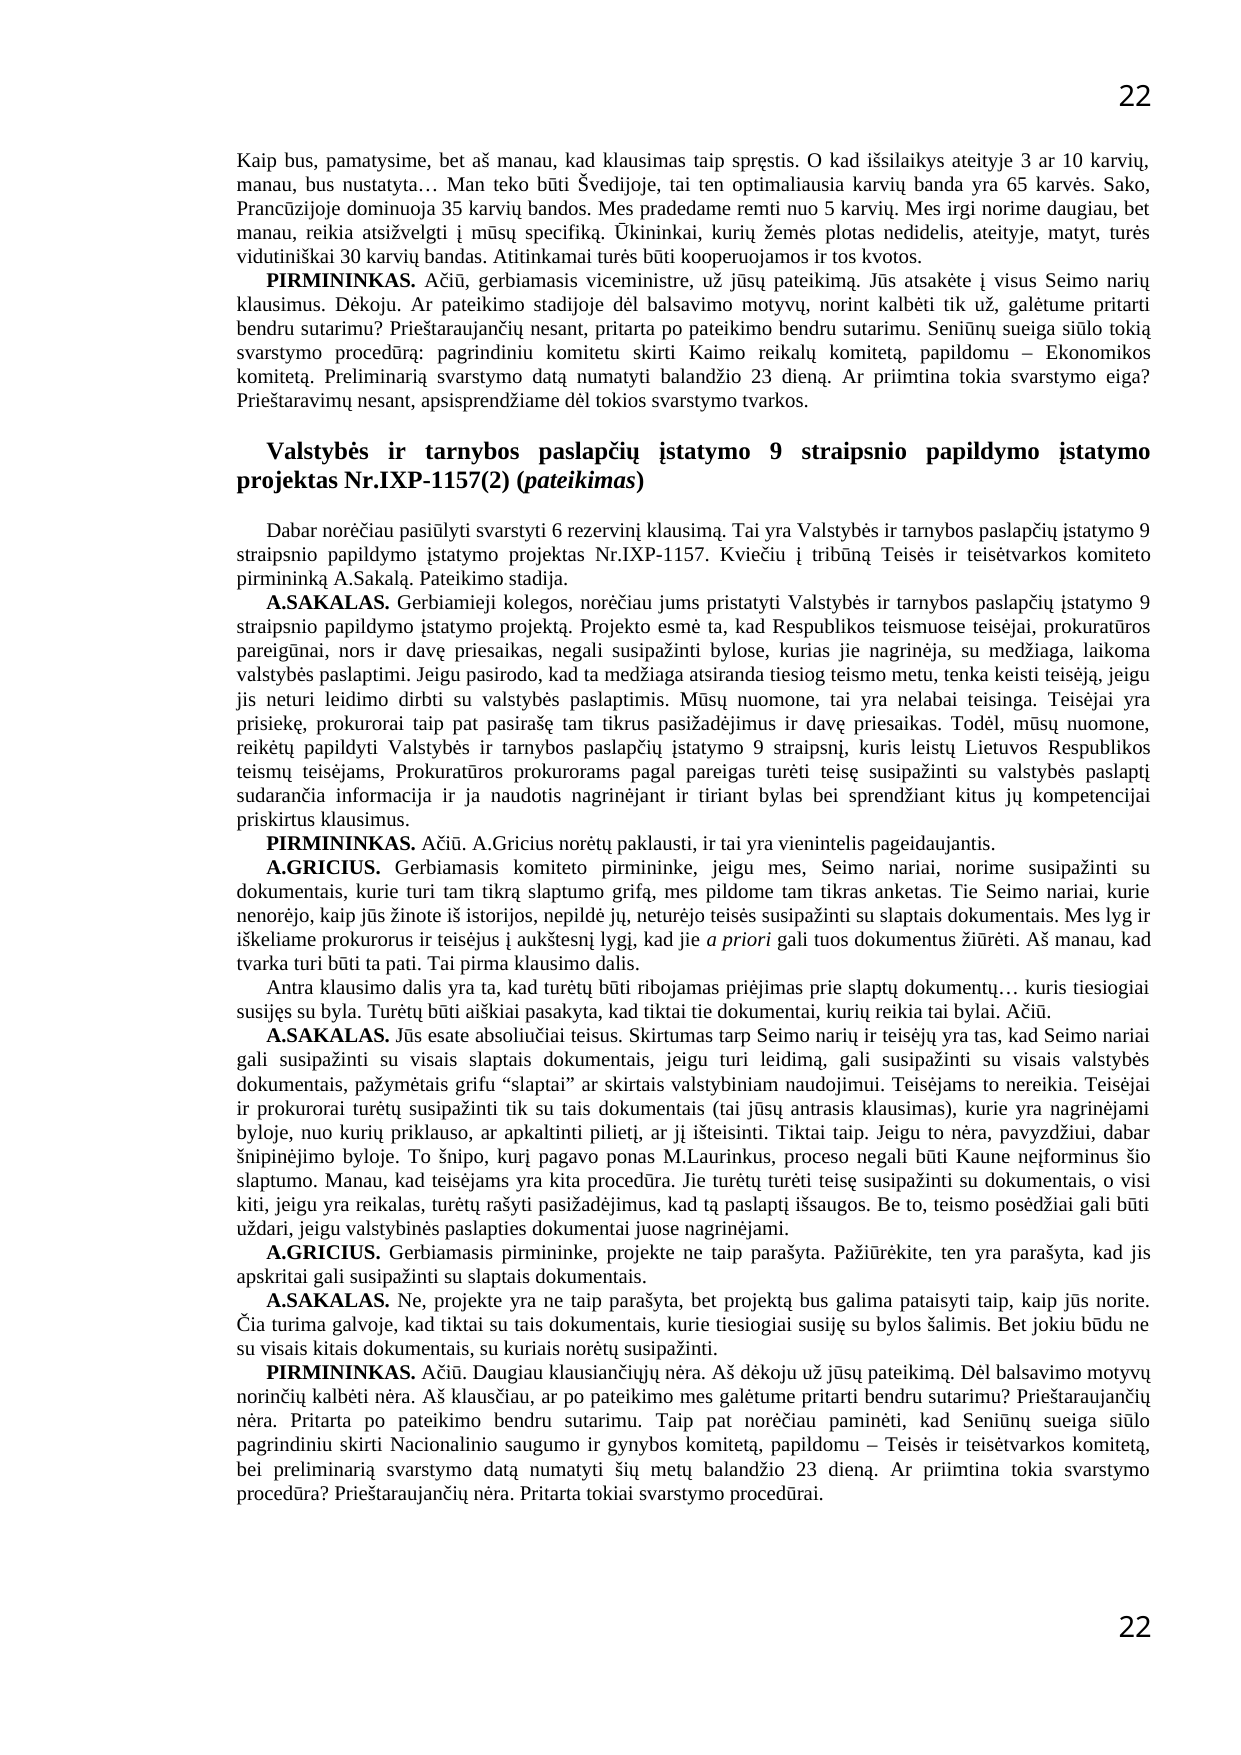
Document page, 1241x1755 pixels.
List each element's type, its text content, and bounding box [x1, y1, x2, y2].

text A.SAKALAS. Ne, projekte yra ne taip parašyta, bet projektą bus galima pataisyti taip, kaip jūs norite. Čia turima galvoje, kad tiktai su tais dokumentais, kurie tiesiogiai susiję su bylos šalimis. Bet jokiu būdu ne su visais kitais dokumentais, su kuriais norėtų susipažinti. [236, 1288, 1152, 1360]
text A.SAKALAS. Gerbiamieji kolegos, norėčiau jums pristatyti Valstybės ir tarnybos paslapčių įstatymo 9 straipsnio papildymo įstatymo projektą. Projekto esmė ta, kad Respublikos teismuose teisėjai, prokuratūros pareigūnai, nors ir davę priesaikas, negali susipažinti bylose, kurias jie nagrinėja, su medžiaga, laikoma valstybės paslaptimi. Jeigu pasirodo, kad ta medžiaga atsiranda tiesiog teismo metu, tenka keisti teisėją, jeigu jis neturi leidimo dirbti su valstybės paslaptimis. Mūsų nuomone, tai yra nelabai teisinga. Teisėjai yra prisiekę, prokurorai taip pat pasirašę tam tikrus pasižadėjimus ir davę priesaikas. Todėl, mūsų nuomone, reikėtų papildyti Valstybės ir tarnybos paslapčių įstatymo 9 straipsnį, kuris leistų Lietuvos Respublikos teismų teisėjams, Prokuratūros prokurorams pagal pareigas turėti teisę susipažinti su valstybės paslaptį sudarančia informacija ir ja naudotis nagrinėjant ir tiriant bylas bei sprendžiant kitus jų kompetencijai priskirtus klausimus. [236, 590, 1152, 831]
text PIRMININKAS. Ačiū. A.Gricius norėtų paklausti, ir tai yra vienintelis pageidaujantis. [236, 831, 1152, 855]
text A.SAKALAS. Jūs esate absoliučiai teisus. Skirtumas tarp Seimo narių ir teisėjų yra tas, kad Seimo nariai gali susipažinti su visais slaptais dokumentais, jeigu turi leidimą, gali susipažinti su visais valstybės dokumentais, pažymėtais grifu “slaptai” ar skirtais valstybiniam naudojimui. Teisėjams to nereikia. Teisėjai ir prokurorai turėtų susipažinti tik su tais dokumentais (tai jūsų antrasis klausimas), kurie yra nagrinėjami byloje, nuo kurių priklauso, ar apkaltinti pilietį, ar jį išteisinti. Tiktai taip. Jeigu to nėra, pavyzdžiui, dabar šnipinėjimo byloje. To šnipo, kurį pagavo ponas M.Laurinkus, proceso negali būti Kaune neįforminus šio slaptumo. Manau, kad teisėjams yra kita procedūra. Jie turėtų turėti teisę susipažinti su dokumentais, o visi kiti, jeigu yra reikalas, turėtų rašyti pasižadėjimus, kad tą paslaptį išsaugos. Be to, teismo posėdžiai gali būti uždari, jeigu valstybinės paslapties dokumentai juose nagrinėjami. [236, 1023, 1152, 1240]
text A.GRICIUS. Gerbiamasis komiteto pirmininke, jeigu mes, Seimo nariai, norime susipažinti su dokumentais, kurie turi tam tikrą slaptumo grifą, mes pildome tam tikras anketas. Tie Seimo nariai, kurie nenorėjo, kaip jūs žinote iš istorijos, nepildė jų, neturėjo teisės susipažinti su slaptais dokumentais. Mes lyg ir iškeliame prokurorus ir teisėjus į aukštesnį lygį, kad jie a priori gali tuos dokumentus žiūrėti. Aš manau, kad tvarka turi būti ta pati. Tai pirma klausimo dalis. [236, 855, 1152, 975]
text A.GRICIUS. Gerbiamasis pirmininke, projekte ne taip parašyta. Pažiūrėkite, ten yra parašyta, kad jis apskritai gali susipažinti su slaptais dokumentais. [236, 1240, 1152, 1288]
text PIRMININKAS. Ačiū, gerbiamasis viceministre, už jūsų pateikimą. Jūs atsakėte į visus Seimo narių klausimus. Dėkoju. Ar pateikimo stadijoje dėl balsavimo motyvų, norint kalbėti tik už, galėtume pritarti bendru sutarimu? Prieštaraujančių nesant, pritarta po pateikimo bendru sutarimu. Seniūnų sueiga siūlo tokią svarstymo procedūrą: pagrindiniu komitetu skirti Kaimo reikalų komitetą, papildomu – Ekonomikos komitetą. Preliminarią svarstymo datą numatyti balandžio 23 dieną. Ar priimtina tokia svarstymo eiga? Prieštaravimų nesant, apsisprendžiame dėl tokios svarstymo tvarkos. [236, 268, 1152, 412]
text Valstybės ir tarnybos paslapčių įstatymo 9 straipsnio papildymo įstatymo projektas Nr.IXP-1157(2) (pateikimas) [236, 436, 1152, 494]
text Antra klausimo dalis yra ta, kad turėtų būti ribojamas priėjimas prie slaptų dokumentų… kuris tiesiogiai susijęs su byla. Turėtų būti aiškiai pasakyta, kad tiktai tie dokumentai, kurių reikia tai bylai. Ačiū. [236, 975, 1152, 1023]
text Kaip bus, pamatysime, bet aš manau, kad klausimas taip spręstis. O kad išsilaikys ateityje 3 ar 10 karvių, manau, bus nustatyta… Man teko būti Švedijoje, tai ten optimaliausia karvių banda yra 65 karvės. Sako, Prancūzijoje dominuoja 35 karvių bandos. Mes pradedame remti nuo 5 karvių. Mes irgi norime daugiau, bet manau, reikia atsižvelgti į mūsų specifiką. Ūkininkai, kurių žemės plotas nedidelis, ateityje, matyt, turės vidutiniškai 30 karvių bandas. Atitinkamai turės būti kooperuojamos ir tos kvotos. [236, 148, 1152, 268]
text PIRMININKAS. Ačiū. Daugiau klausiančiųjų nėra. Aš dėkoju už jūsų pateikimą. Dėl balsavimo motyvų norinčių kalbėti nėra. Aš klausčiau, ar po pateikimo mes galėtume pritarti bendru sutarimu? Prieštaraujančių nėra. Pritarta po pateikimo bendru sutarimu. Taip pat norėčiau paminėti, kad Seniūnų sueiga siūlo pagrindiniu skirti Nacionalinio saugumo ir gynybos komitetą, papildomu – Teisės ir teisėtvarkos komitetą, bei preliminarią svarstymo datą numatyti šių metų balandžio 23 dieną. Ar priimtina tokia svarstymo procedūra? Prieštaraujančių nėra. Pritarta tokiai svarstymo procedūrai. [236, 1360, 1152, 1504]
text Dabar norėčiau pasiūlyti svarstyti 6 rezervinį klausimą. Tai yra Valstybės ir tarnybos paslapčių įstatymo 9 straipsnio papildymo įstatymo projektas Nr.IXP-1157. Kviečiu į tribūną Teisės ir teisėtvarkos komiteto pirmininką A.Sakalą. Pateikimo stadija. [236, 518, 1152, 590]
